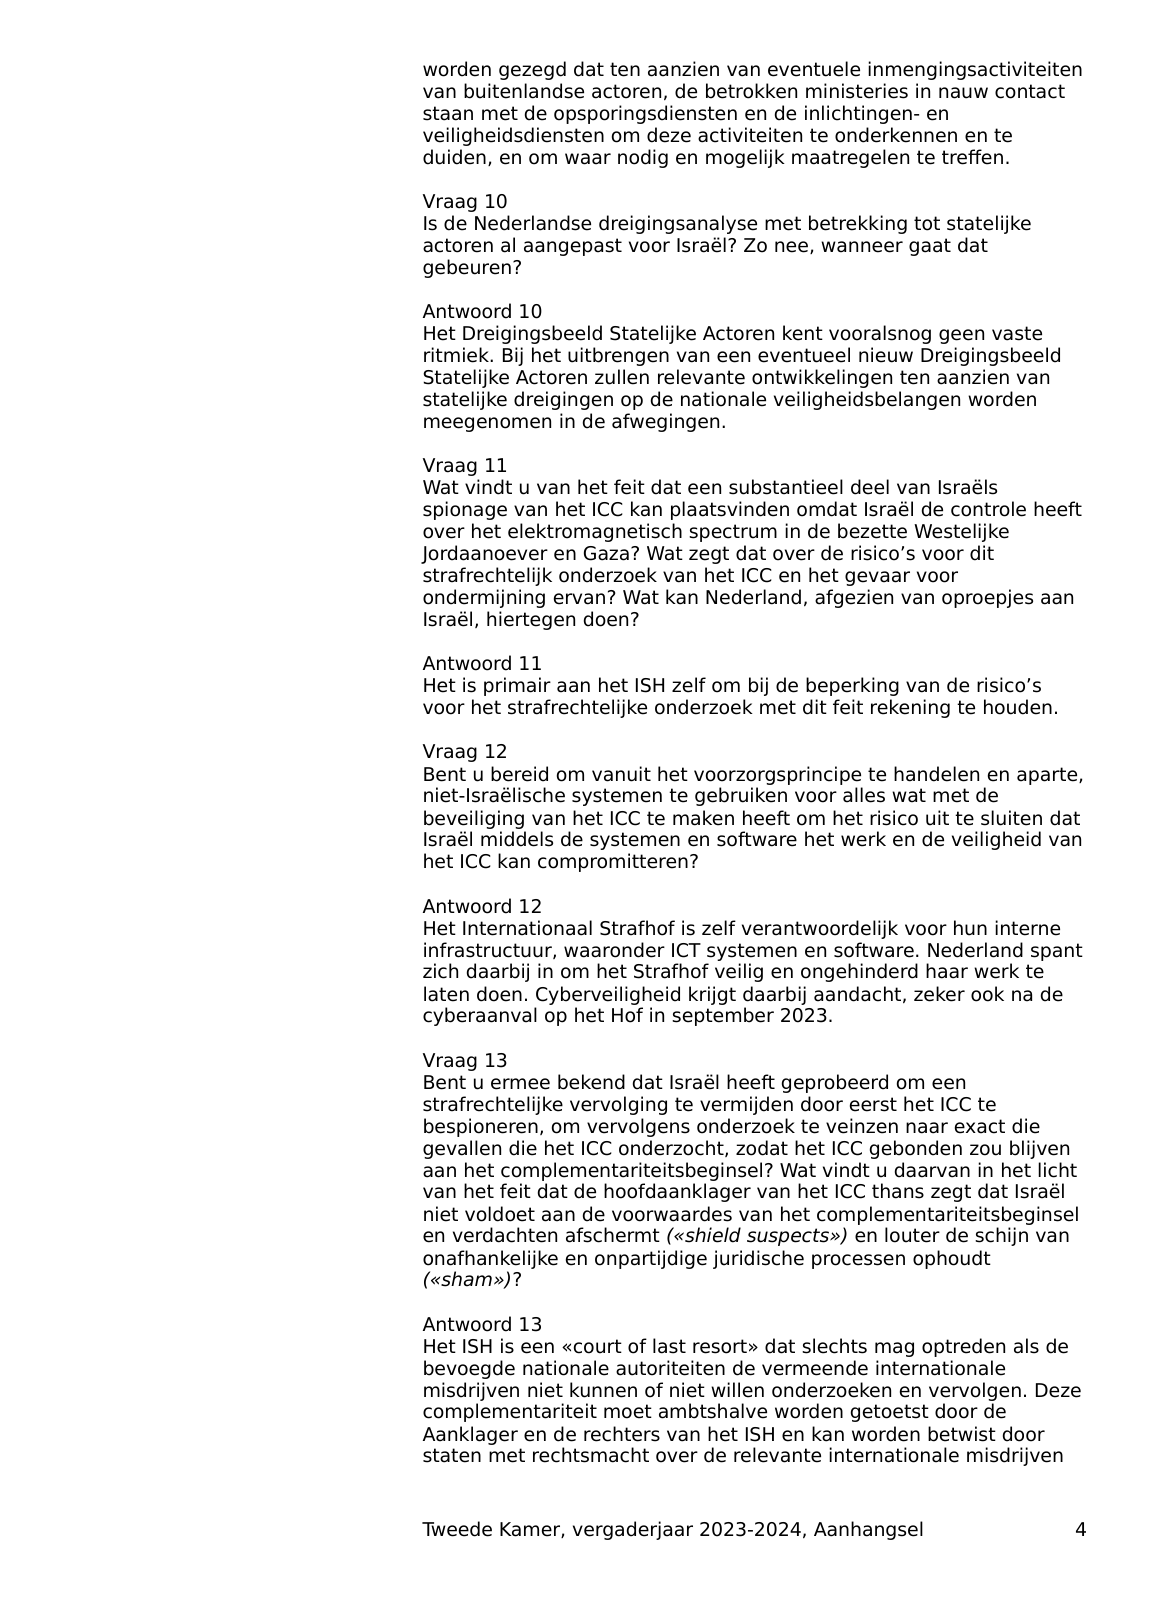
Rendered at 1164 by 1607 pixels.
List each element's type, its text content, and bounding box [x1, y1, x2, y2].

text Wat vindt u van het feit dat een substantieel deel van Israëls spionage van het ICC kan plaatsvinden omdat Israël de controle heeft over het elektromagnetisch spectrum in de bezette Westelijke Jordaanoever en Gaza? Wat zegt dat over de risico’s voor dit strafrechtelijk onderzoek van het ICC en het gevaar voor ondermijning ervan? Wat kan Nederland, afgezien van oproepjes aan Israël, hiertegen doen? [422, 477, 1087, 631]
text Antwoord 11 [422, 653, 1087, 675]
text Vraag 12 [422, 741, 1087, 763]
text Antwoord 13 [422, 1313, 1087, 1336]
text Bent u bereid om vanuit het voorzorgsprincipe te handelen en aparte, niet-Israëlische systemen te gebruiken voor alles wat met de beveiliging van het ICC te maken heeft om het risico uit te sluiten dat Israël middels de systemen en software het werk en de veiligheid van het ICC kan compromitteren? [422, 763, 1087, 873]
text Het is primair aan het ISH zelf om bij de beperking van de risico’s voor het strafrechtelijke onderzoek met dit feit rekening te houden. [422, 675, 1087, 719]
text Vraag 10 [422, 191, 1087, 213]
text Vraag 11 [422, 455, 1087, 477]
text Het Dreigingsbeeld Statelijke Actoren kent vooralsnog geen vaste ritmiek. Bij het uitbrengen van een eventueel nieuw Dreigingsbeeld Statelijke Actoren zullen relevante ontwikkelingen ten aanzien van statelijke dreigingen op de nationale veiligheidsbelangen worden meegenomen in de afwegingen. [422, 323, 1087, 433]
text Bent u ermee bekend dat Israël heeft geprobeerd om een strafrechtelijke vervolging te vermijden door eerst het ICC te bespioneren, om vervolgens onderzoek te veinzen naar exact die gevallen die het ICC onderzocht, zodat het ICC gebonden zou blijven aan het complementariteitsbeginsel? Wat vindt u daarvan in het licht van het feit dat de hoofdaanklager van het ICC thans zegt dat Israël niet voldoet aan de voorwaardes van het complementariteitsbeginsel en verdachten afschermt («shield suspects») en louter de schijn van onafhankelijke en onpartijdige juridische processen ophoudt («sham»)? [422, 1072, 1087, 1291]
text Antwoord 10 [422, 301, 1087, 323]
text Is de Nederlandse dreigingsanalyse met betrekking tot statelijke actoren al aangepast voor Israël? Zo nee, wanneer gaat dat gebeuren? [422, 213, 1087, 279]
text Het Internationaal Strafhof is zelf verantwoordelijk voor hun interne infrastructuur, waaronder ICT systemen en software. Nederland spant zich daarbij in om het Strafhof veilig en ongehinderd haar werk te laten doen. Cyberveiligheid krijgt daarbij aandacht, zeker ook na de cyberaanval op het Hof in september 2023. [422, 917, 1087, 1027]
text worden gezegd dat ten aanzien van eventuele inmengingsactiviteiten van buitenlandse actoren, de betrokken ministeries in nauw contact staan met de opsporingsdiensten en de inlichtingen- en veiligheidsdiensten om deze activiteiten te onderkennen en te duiden, en om waar nodig en mogelijk maatregelen te treffen. [422, 59, 1087, 169]
text Vraag 13 [422, 1049, 1087, 1072]
text Antwoord 12 [422, 896, 1087, 917]
text Het ISH is een «court of last resort» dat slechts mag optreden als de bevoegde nationale autoriteiten de vermeende internationale misdrijven niet kunnen of niet willen onderzoeken en vervolgen. Deze complementariteit moet ambtshalve worden getoetst door de Aanklager en de rechters van het ISH en kan worden betwist door staten met rechtsmacht over de relevante internationale misdrijven [422, 1336, 1087, 1467]
